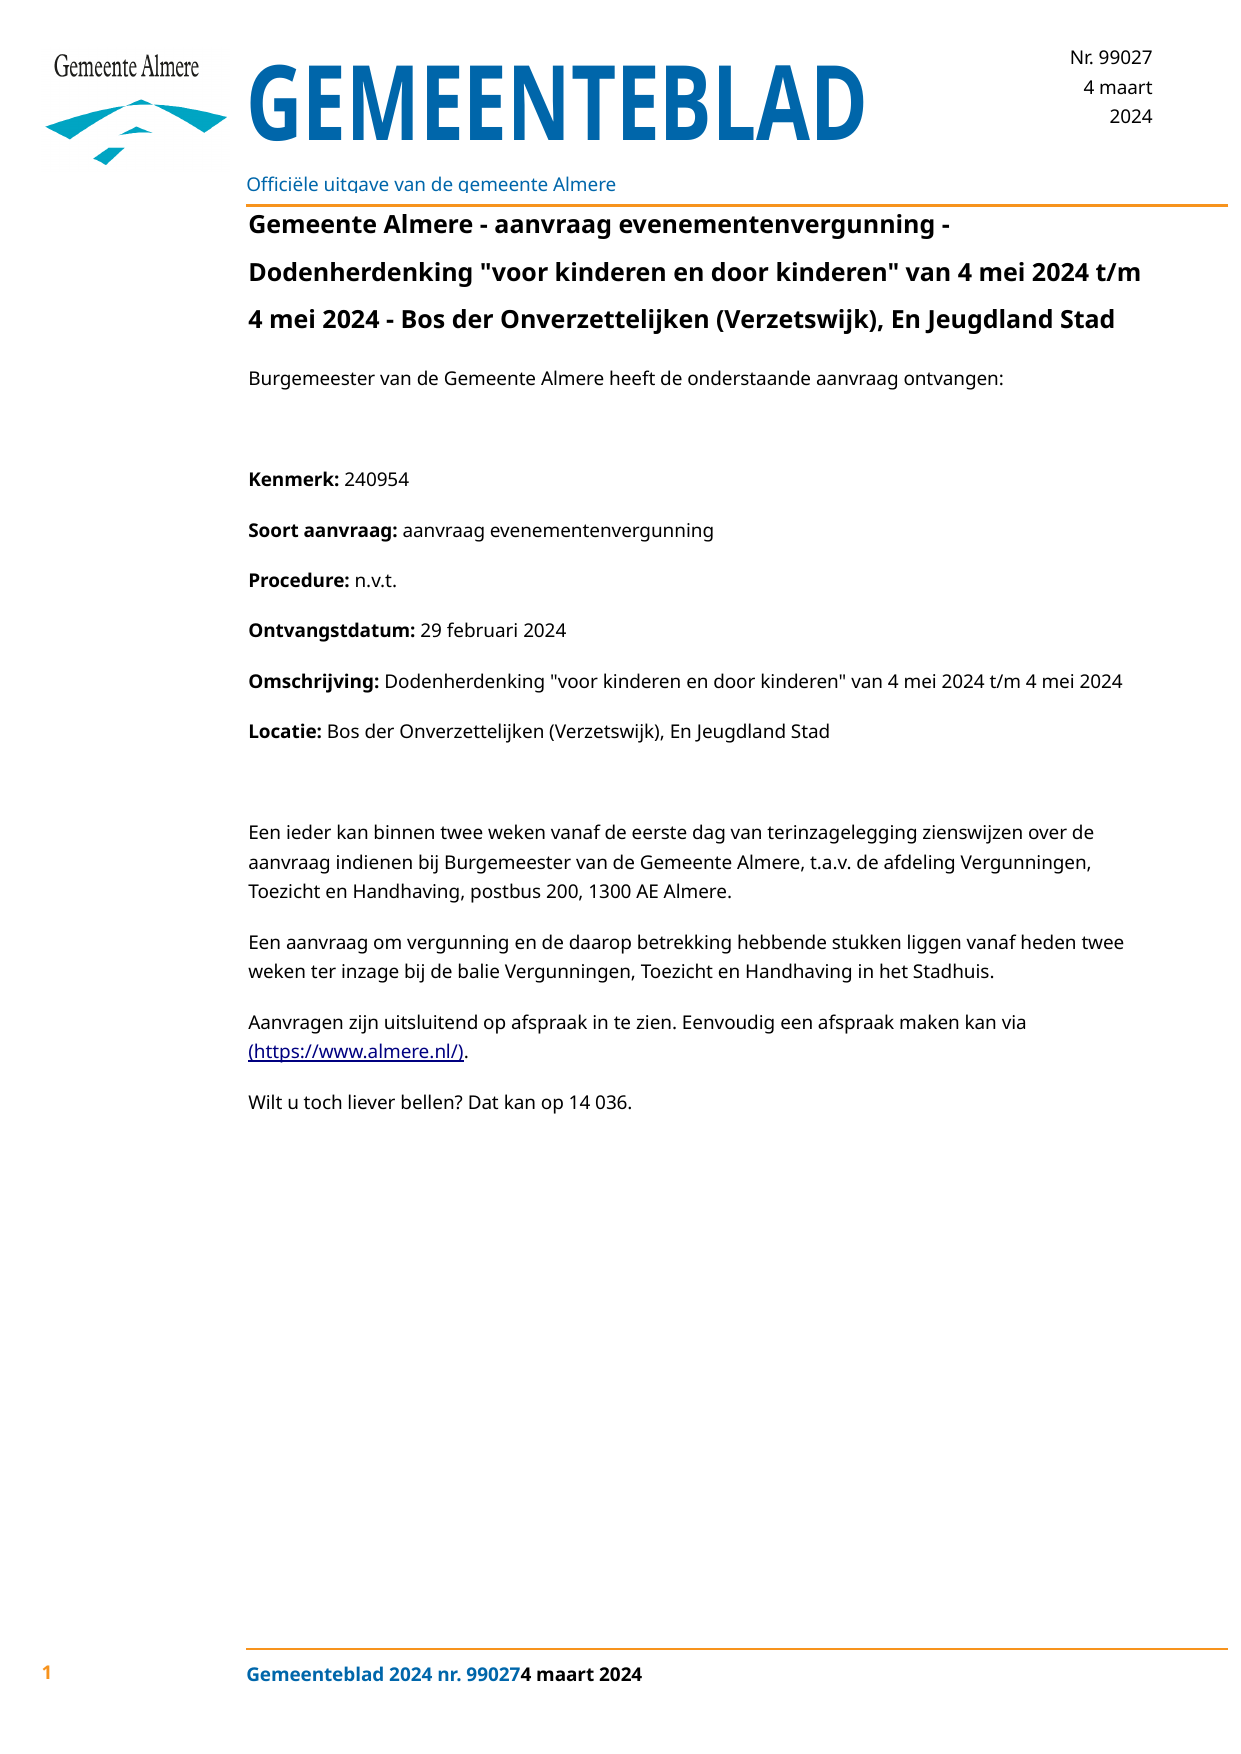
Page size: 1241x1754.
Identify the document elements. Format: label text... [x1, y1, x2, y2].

text Een ieder kan binnen twee weken vanaf de eerste dag van terinzagelegging zienswijzen over de aanvraag indienen bij Burgemeester van de Gemeente Almere, t.a.v. de afdeling Vergunningen, Toezicht en Handhaving, postbus 200, 1300 AE Almere. [248, 819, 1152, 904]
text Locatie: Bos der Onverzettelijken (Verzetswijk), En Jeugdland Stad [248, 718, 1152, 744]
text Omschrijving: Dodenherdenking "voor kinderen en door kinderen" van 4 mei 2024 t/m 4 mei 2024 [248, 668, 1152, 694]
text Kenmerk: 240954 [248, 466, 1152, 492]
text Aanvragen zijn uitsluitend op afspraak in te zien. Eenvoudig een afspraak maken kan via (https://www.almere.nl/). [248, 1009, 1152, 1064]
text Soort aanvraag: aanvraag evenementenvergunning [248, 517, 1152, 542]
text Wilt u toch liever bellen? Dat kan op 14 036. [248, 1089, 1152, 1114]
text Gemeente Almere - aanvraag evenementenvergunning - Dodenherdenking "voor kinderen en door kinderen" van 4 mei 2024 t/m 4 mei 2024 - Bos der Onverzettelijken (Verzetswijk), En Jeugdland Stad [248, 207, 1152, 336]
text Burgemeester van de Gemeente Almere heeft de onderstaande aanvraag ontvangen: [248, 366, 1152, 391]
picture [41, 47, 231, 172]
text Een aanvraag om vergunning en de daarop betrekking hebbende stukken liggen vanaf heden twee weken ter inzage bij de balie Vergunningen, Toezicht en Handhaving in het Stadhuis. [248, 929, 1152, 984]
text Ontvangstdatum: 29 februari 2024 [248, 618, 1152, 643]
text Procedure: n.v.t. [248, 567, 1152, 593]
